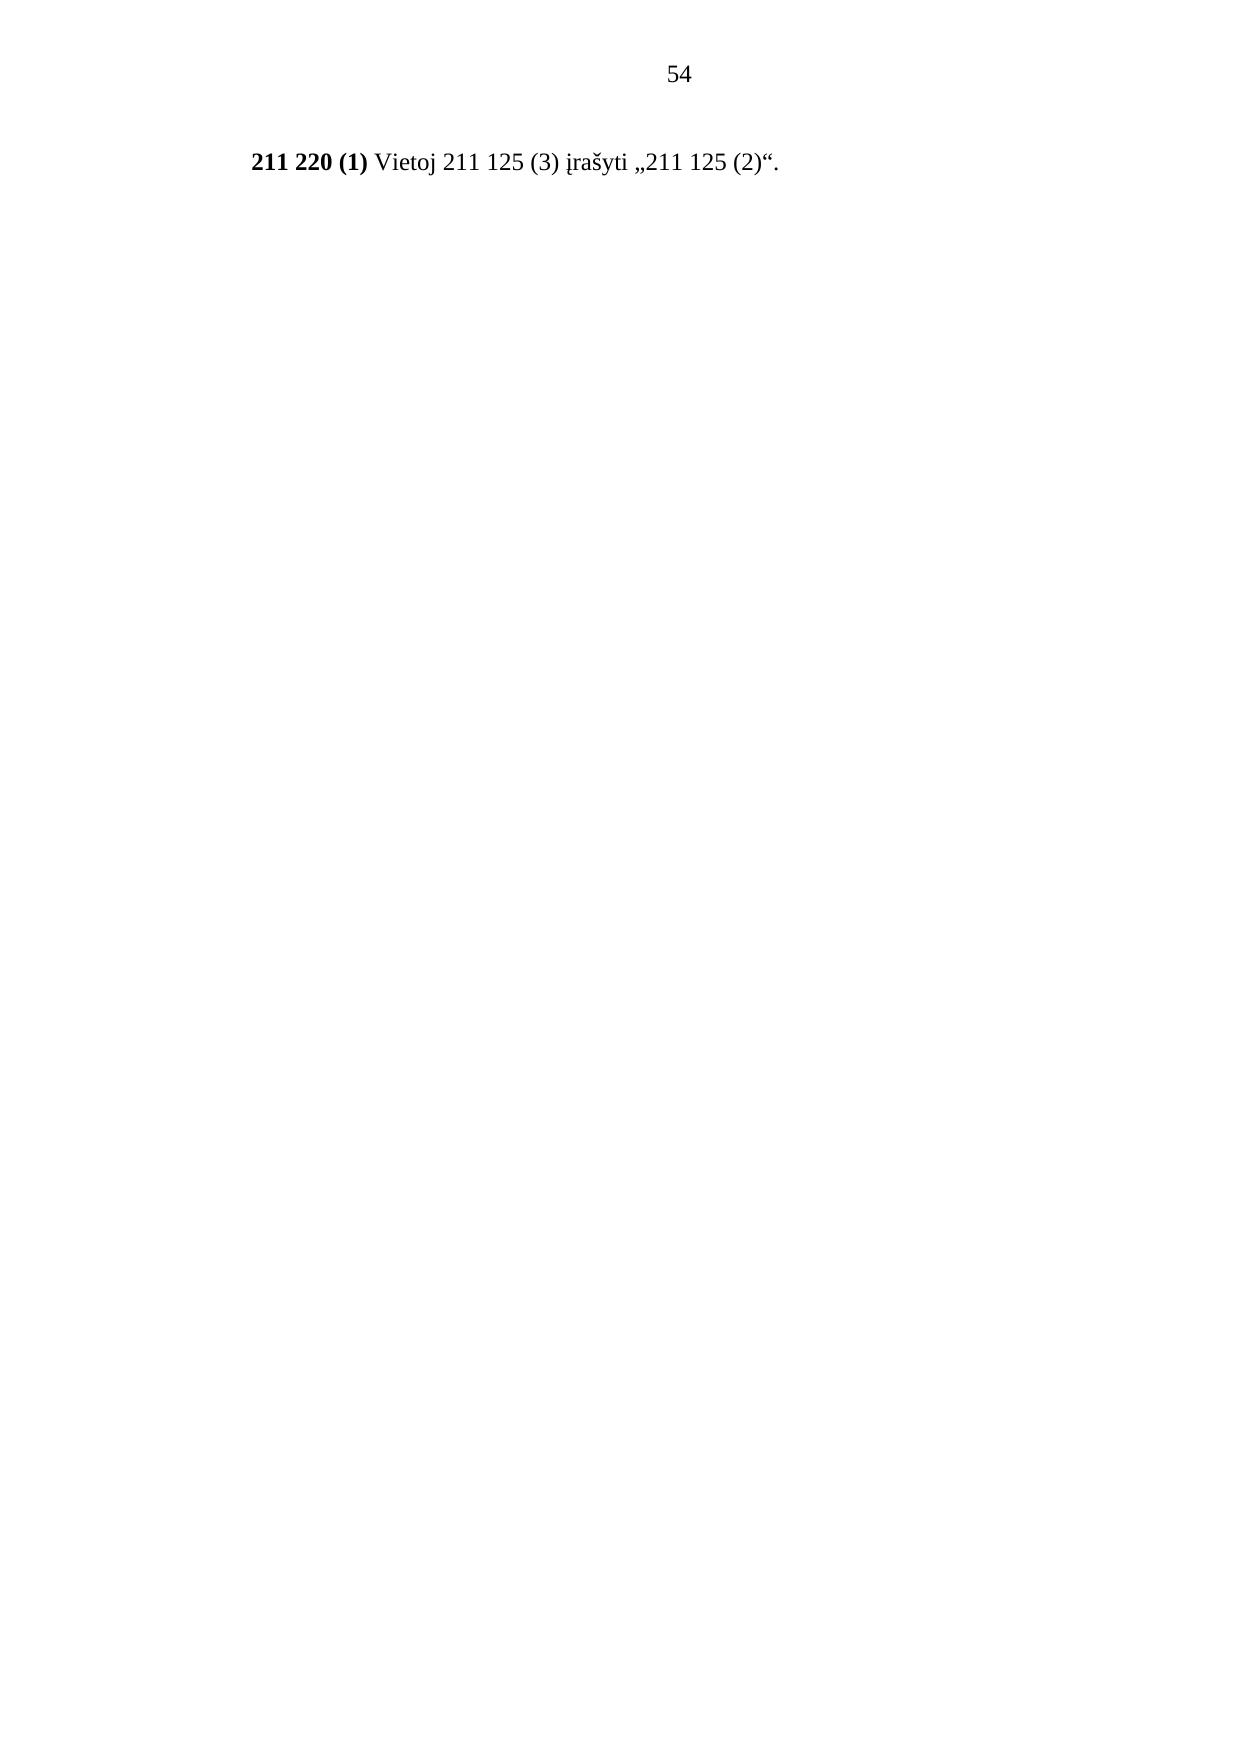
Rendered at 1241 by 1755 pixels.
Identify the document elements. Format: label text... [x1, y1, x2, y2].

text 211 220 (1) Vietoj 211 125 (3) įrašyti „211 125 (2)“. [177, 147, 1181, 176]
